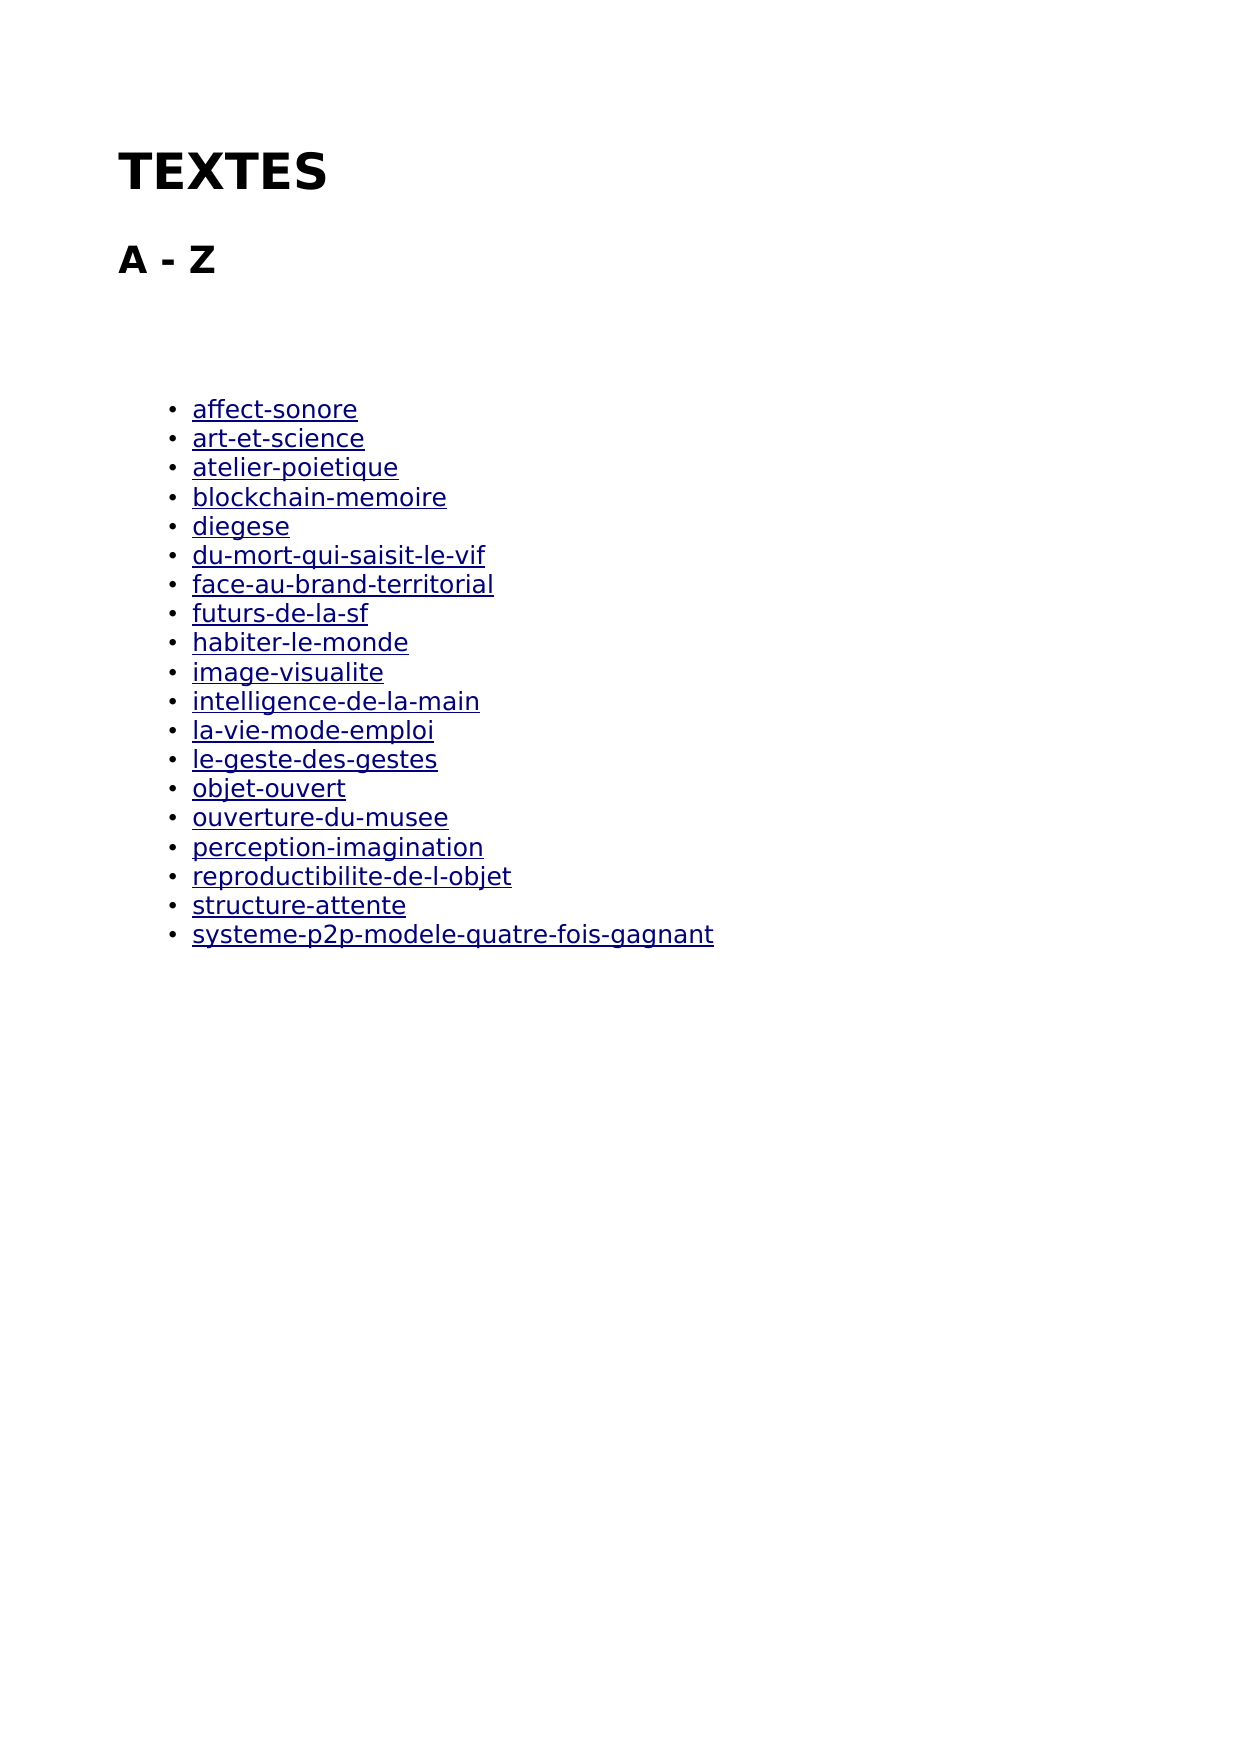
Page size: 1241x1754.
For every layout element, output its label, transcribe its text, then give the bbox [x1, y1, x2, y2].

list du-mort-qui-saisit-le-vif [177, 541, 1122, 570]
list le-geste-des-gestes [177, 745, 1122, 774]
subtitle TEXTES [118, 143, 1122, 201]
list systeme-p2p-modele-quatre-fois-gagnant [177, 920, 1122, 949]
list objet-ouvert [177, 774, 1122, 804]
list reproductibilite-de-l-objet [177, 862, 1122, 891]
list perception-imagination [177, 833, 1122, 862]
list image-visualite [177, 658, 1122, 687]
list intelligence-de-la-main [177, 687, 1122, 716]
subtitle A - Z [118, 239, 1122, 282]
list affect-sonore [177, 395, 1122, 424]
list ouverture-du-musee [177, 804, 1122, 833]
list futurs-de-la-sf [177, 599, 1122, 629]
list art-et-science [177, 424, 1122, 454]
list face-au-brand-territorial [177, 570, 1122, 599]
list structure-attente [177, 891, 1122, 920]
list la-vie-mode-emploi [177, 716, 1122, 745]
list atelier-poietique [177, 454, 1122, 483]
list habiter-le-monde [177, 629, 1122, 658]
list blockchain-memoire [177, 483, 1122, 512]
list diegese [177, 512, 1122, 541]
